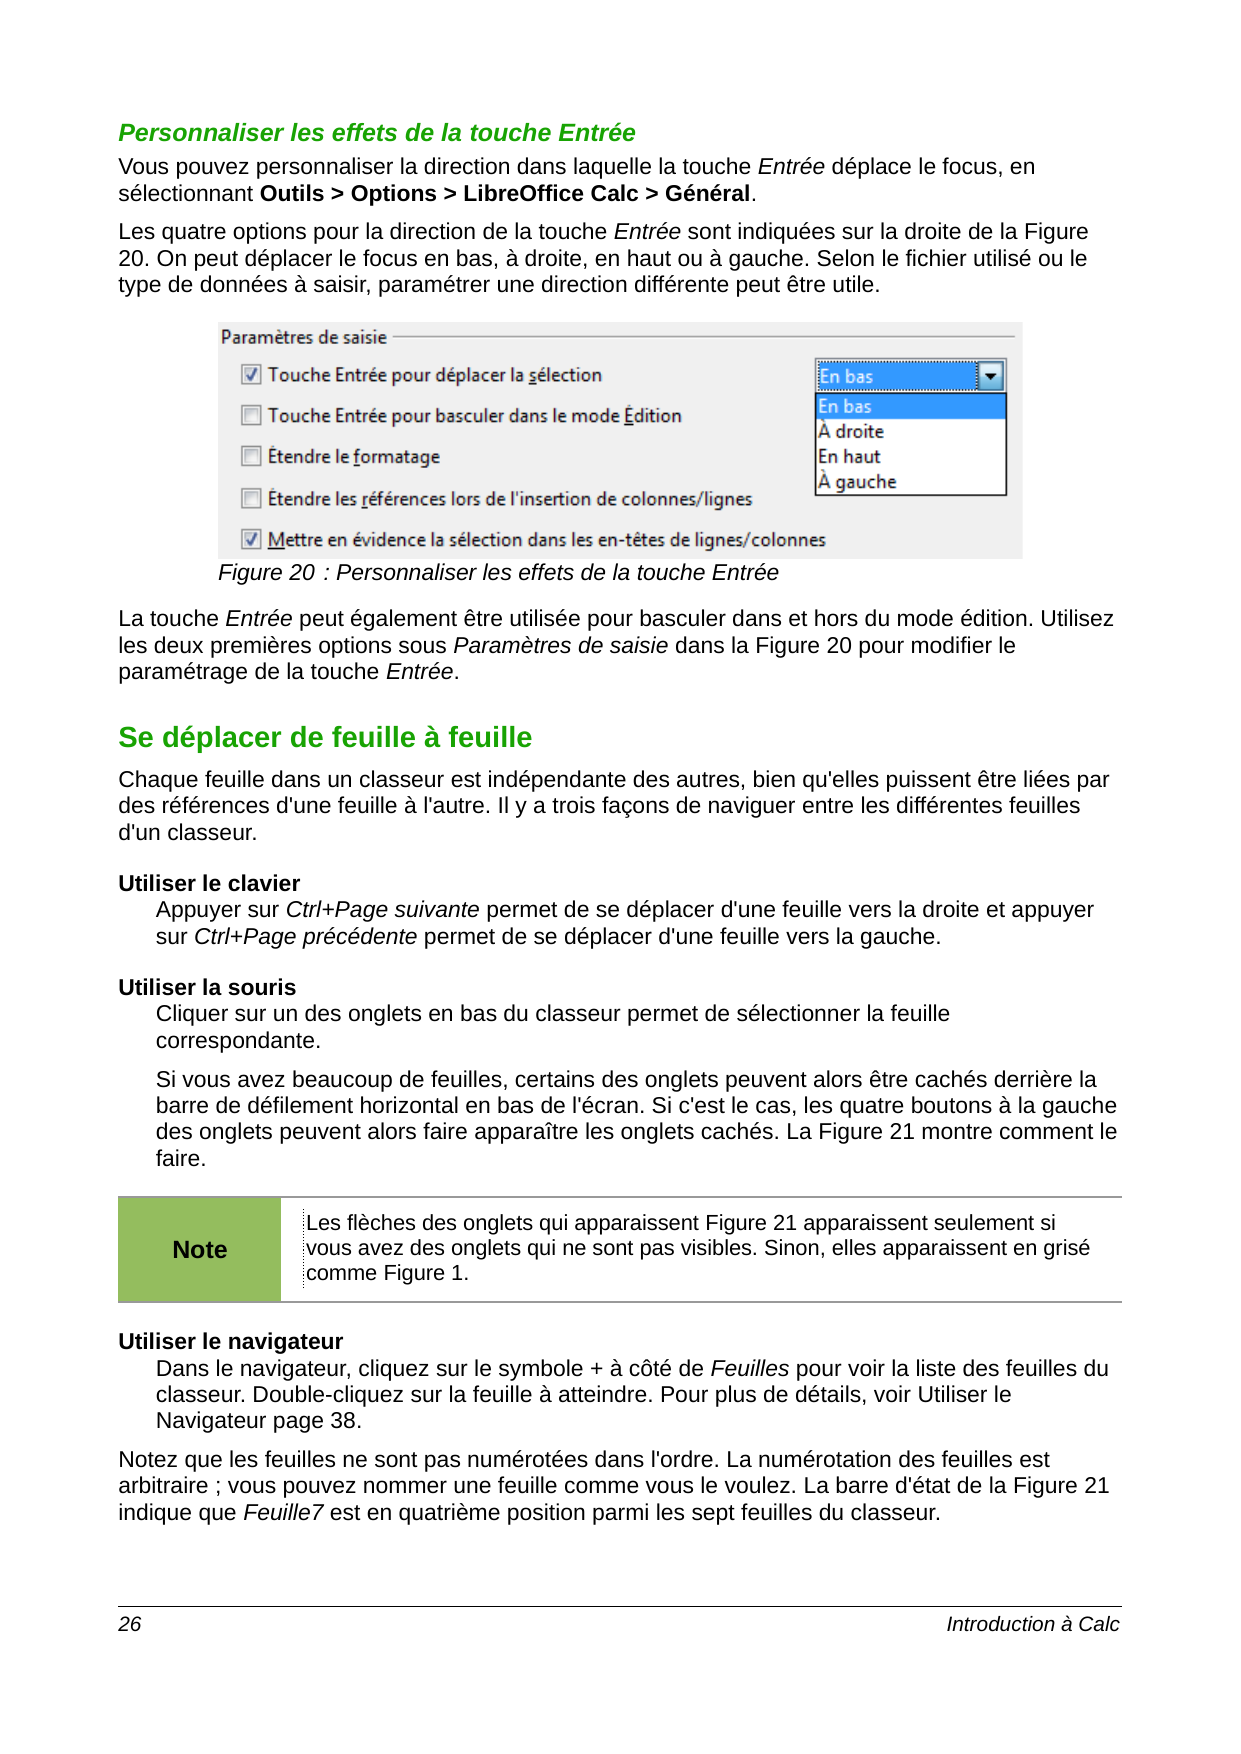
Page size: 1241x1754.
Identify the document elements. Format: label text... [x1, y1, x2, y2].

text Dans le navigateur, cliquez sur le symbole + à côté de Feuilles pour voir la liste des feuilles du classeur. Double-cliquez sur la feuille à atteindre. Pour plus de détails, voir Utiliser le Navigateur page 38. [156, 1354, 1122, 1433]
text Vous pouvez personnaliser la direction dans laquelle la touche Entrée déplace le focus, en sélectionnant Outils > Options > LibreOffice Calc > Général. [118, 153, 1122, 206]
table_header Les flèches des onglets qui apparaissent Figure 21 apparaissent seulement si vous avez des onglets qui ne sont pas visibles. Sinon, elles apparaissent en grisé comme Figure 1. [281, 1198, 1122, 1301]
text Notez que les feuilles ne sont pas numérotées dans l'ordre. La numérotation des feuilles est arbitraire ; vous pouvez nommer une feuille comme vous le voulez. La barre d'état de la Figure 21 indique que Feuille7 est en quatrième position parmi les sept feuilles du classeur. [118, 1446, 1122, 1525]
text Utiliser le navigateur [118, 1328, 1122, 1354]
text Cliquer sur un des onglets en bas du classeur permet de sélectionner la feuille correspondante. [156, 1000, 1122, 1053]
text Utiliser le clavier [118, 870, 1122, 896]
text Si vous avez beaucoup de feuilles, certains des onglets peuvent alors être cachés derrière la barre de défilement horizontal en bas de l'écran. Si c'est le cas, les quatre boutons à la gauche des onglets peuvent alors faire apparaître les onglets cachés. La Figure 21 montre comment le faire. [156, 1066, 1122, 1171]
text Utiliser la souris [118, 974, 1122, 1000]
text Chaque feuille dans un classeur est indépendante des autres, bien qu'elles puissent être liées par des références d'une feuille à l'autre. Il y a trois façons de naviguer entre les différentes feuilles d'un classeur. [118, 766, 1122, 845]
table_header Note [118, 1198, 281, 1301]
picture [218, 322, 1023, 559]
subtitle Se déplacer de feuille à feuille [118, 720, 1122, 753]
subtitle Personnaliser les effets de la touche Entrée [118, 118, 1122, 147]
text Les quatre options pour la direction de la touche Entrée sont indiquées sur la droite de la Figure 20. On peut déplacer le focus en bas, à droite, en haut ou à gauche. Selon le fichier utilisé ou le type de données à saisir, paramétrer une direction différente peut être utile. [118, 218, 1122, 297]
text La touche Entrée peut également être utilisée pour basculer dans et hors du mode édition. Utilisez les deux premières options sous Paramètres de saisie dans la Figure 20 pour modifier le paramétrage de la touche Entrée. [118, 605, 1122, 684]
text Figure 20 : Personnaliser les effets de la touche Entrée [218, 559, 1022, 585]
text Appuyer sur Ctrl+Page suivante permet de se déplacer d'une feuille vers la droite et appuyer sur Ctrl+Page précédente permet de se déplacer d'une feuille vers la gauche. [156, 896, 1122, 949]
